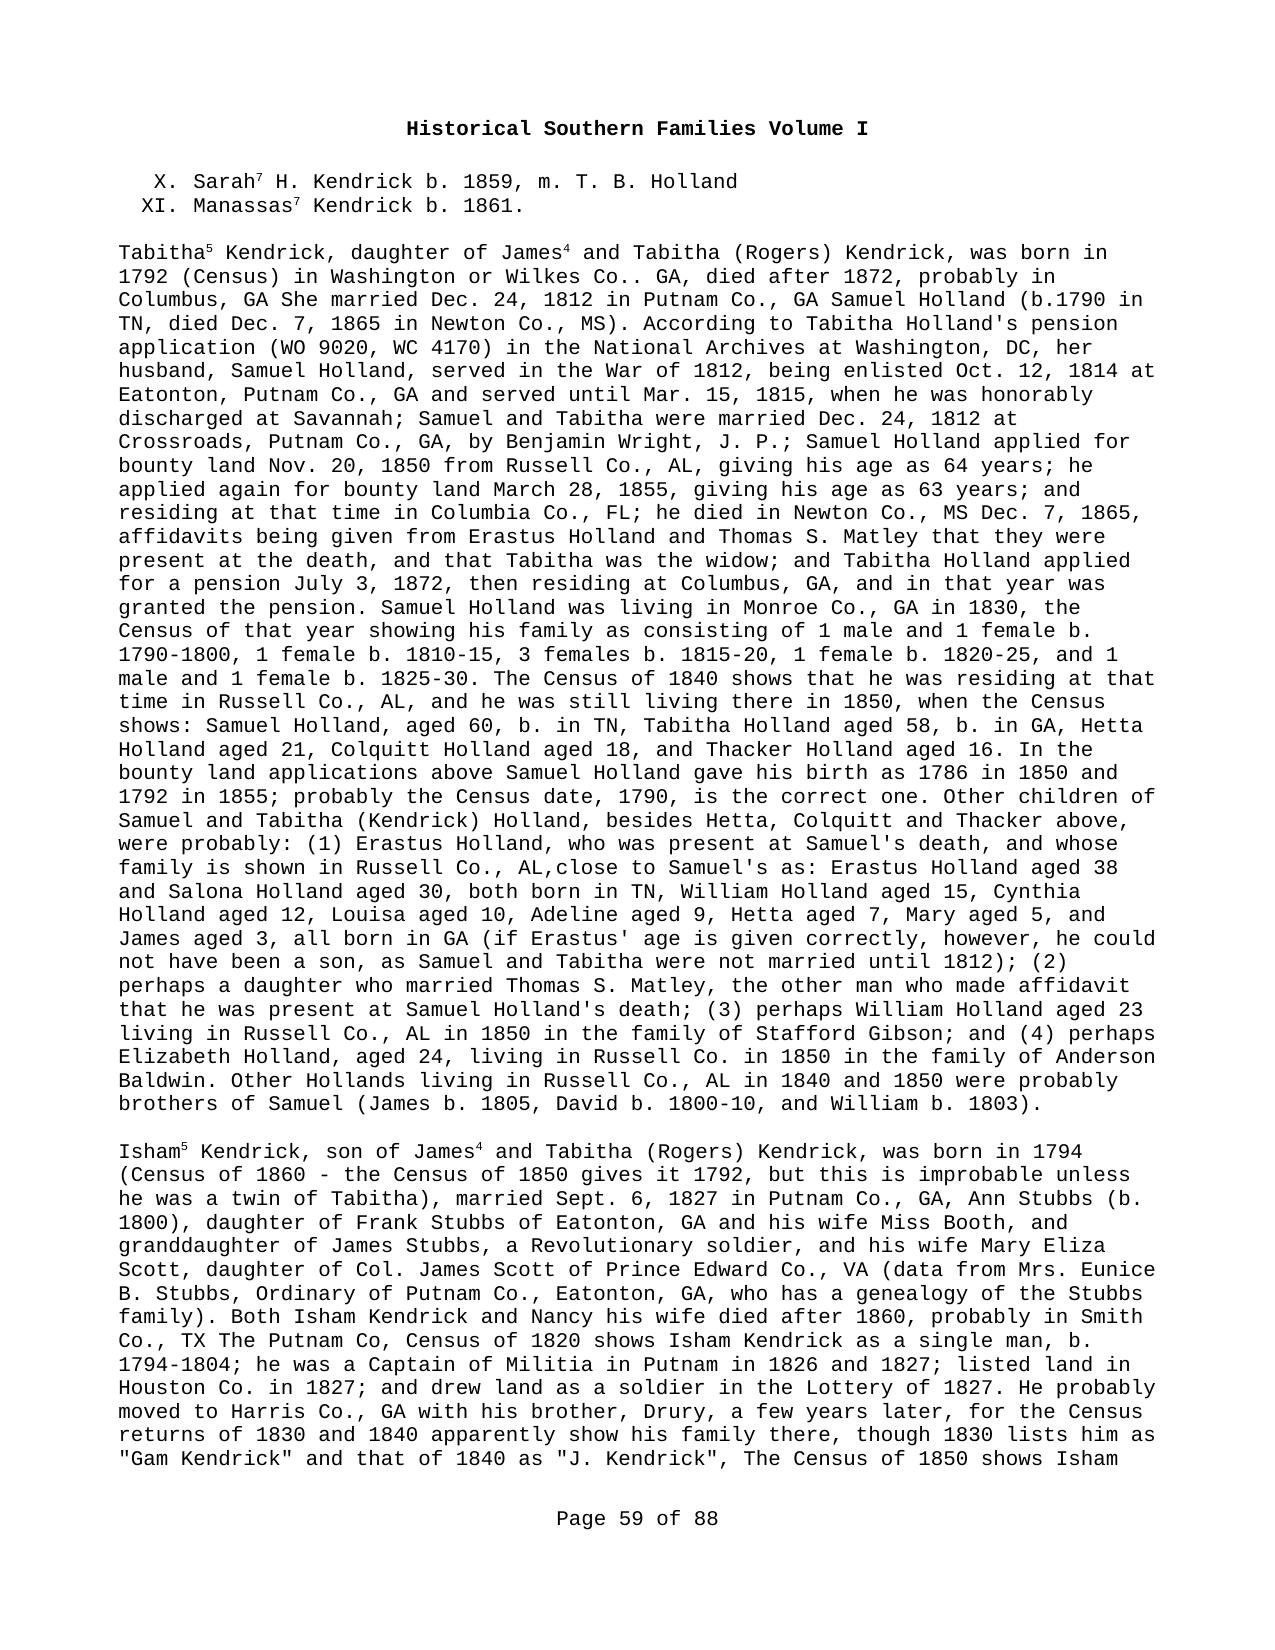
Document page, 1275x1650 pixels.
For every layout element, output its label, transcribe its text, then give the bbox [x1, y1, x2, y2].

list Manassas7 Kendrick b. 1861. [178, 195, 1157, 218]
text Isham5 Kendrick, son of James4 and Tabitha (Rogers) Kendrick, was born in 1794 (Census of 1860 - the Census of 1850 gives it 1792, but this is improbable unless he was a twin of Tabitha), married Sept. 6, 1827 in Putnam Co., GA, Ann Stubbs (b. 1800), daughter of Frank Stubbs of Eatonton, GA and his wife Miss Booth, and granddaughter of James Stubbs, a Revolutionary soldier, and his wife Mary Eliza Scott, daughter of Col. James Scott of Prince Edward Co., VA (data from Mrs. Eunice B. Stubbs, Ordinary of Putnam Co., Eatonton, GA, who has a genealogy of the Stubbs family). Both Isham Kendrick and Nancy his wife died after 1860, probably in Smith Co., TX The Putnam Co, Census of 1820 shows Isham Kendrick as a single man, b. 1794-1804; he was a Captain of Militia in Putnam in 1826 and 1827; listed land in Houston Co. in 1827; and drew land as a soldier in the Lottery of 1827. He probably moved to Harris Co., GA with his brother, Drury, a few years later, for the Census returns of 1830 and 1840 apparently show his family there, though 1830 lists him as "Gam Kendrick" and that of 1840 as "J. Kendrick", The Census of 1850 shows Isham [118, 1141, 1157, 1472]
text Tabitha5 Kendrick, daughter of James4 and Tabitha (Rogers) Kendrick, was born in 1792 (Census) in Washington or Wilkes Co.. GA, died after 1872, probably in Columbus, GA She married Dec. 24, 1812 in Putnam Co., GA Samuel Holland (b.1790 in TN, died Dec. 7, 1865 in Newton Co., MS). According to Tabitha Holland's pension application (WO 9020, WC 4170) in the National Archives at Washington, DC, her husband, Samuel Holland, served in the War of 1812, being enlisted Oct. 12, 1814 at Eatonton, Putnam Co., GA and served until Mar. 15, 1815, when he was honorably discharged at Savannah; Samuel and Tabitha were married Dec. 24, 1812 at Crossroads, Putnam Co., GA, by Benjamin Wright, J. P.; Samuel Holland applied for bounty land Nov. 20, 1850 from Russell Co., AL, giving his age as 64 years; he applied again for bounty land March 28, 1855, giving his age as 63 years; and residing at that time in Columbia Co., FL; he died in Newton Co., MS Dec. 7, 1865, affidavits being given from Erastus Holland and Thomas S. Matley that they were present at the death, and that Tabitha was the widow; and Tabitha Holland applied for a pension July 3, 1872, then residing at Columbus, GA, and in that year was granted the pension. Samuel Holland was living in Monroe Co., GA in 1830, the Census of that year showing his family as consisting of 1 male and 1 female b. 1790-1800, 1 female b. 1810-15, 3 females b. 1815-20, 1 female b. 1820-25, and 1 male and 1 female b. 1825-30. The Census of 1840 shows that he was residing at that time in Russell Co., AL, and he was still living there in 1850, when the Census shows: Samuel Holland, aged 60, b. in TN, Tabitha Holland aged 58, b. in GA, Hetta Holland aged 21, Colquitt Holland aged 18, and Thacker Holland aged 16. In the bounty land applications above Samuel Holland gave his birth as 1786 in 1850 and 1792 in 1855; probably the Census date, 1790, is the correct one. Other children of Samuel and Tabitha (Kendrick) Holland, besides Hetta, Colquitt and Thacker above, were probably: (1) Erastus Holland, who was present at Samuel's death, and whose family is shown in Russell Co., AL,close to Samuel's as: Erastus Holland aged 38 and Salona Holland aged 30, both born in TN, William Holland aged 15, Cynthia Holland aged 12, Louisa aged 10, Adeline aged 9, Hetta aged 7, Mary aged 5, and James aged 3, all born in GA (if Erastus' age is given correctly, however, he could not have been a son, as Samuel and Tabitha were not married until 1812); (2) perhaps a daughter who married Thomas S. Matley, the other man who made affidavit that he was present at Samuel Holland's death; (3) perhaps William Holland aged 23 living in Russell Co., AL in 1850 in the family of Stafford Gibson; and (4) perhaps Elizabeth Holland, aged 24, living in Russell Co. in 1850 in the family of Anderson Baldwin. Other Hollands living in Russell Co., AL in 1840 and 1850 were probably brothers of Samuel (James b. 1805, David b. 1800-10, and William b. 1803). [118, 242, 1157, 1117]
list Sarah7 H. Kendrick b. 1859, m. T. B. Holland [178, 171, 1157, 195]
